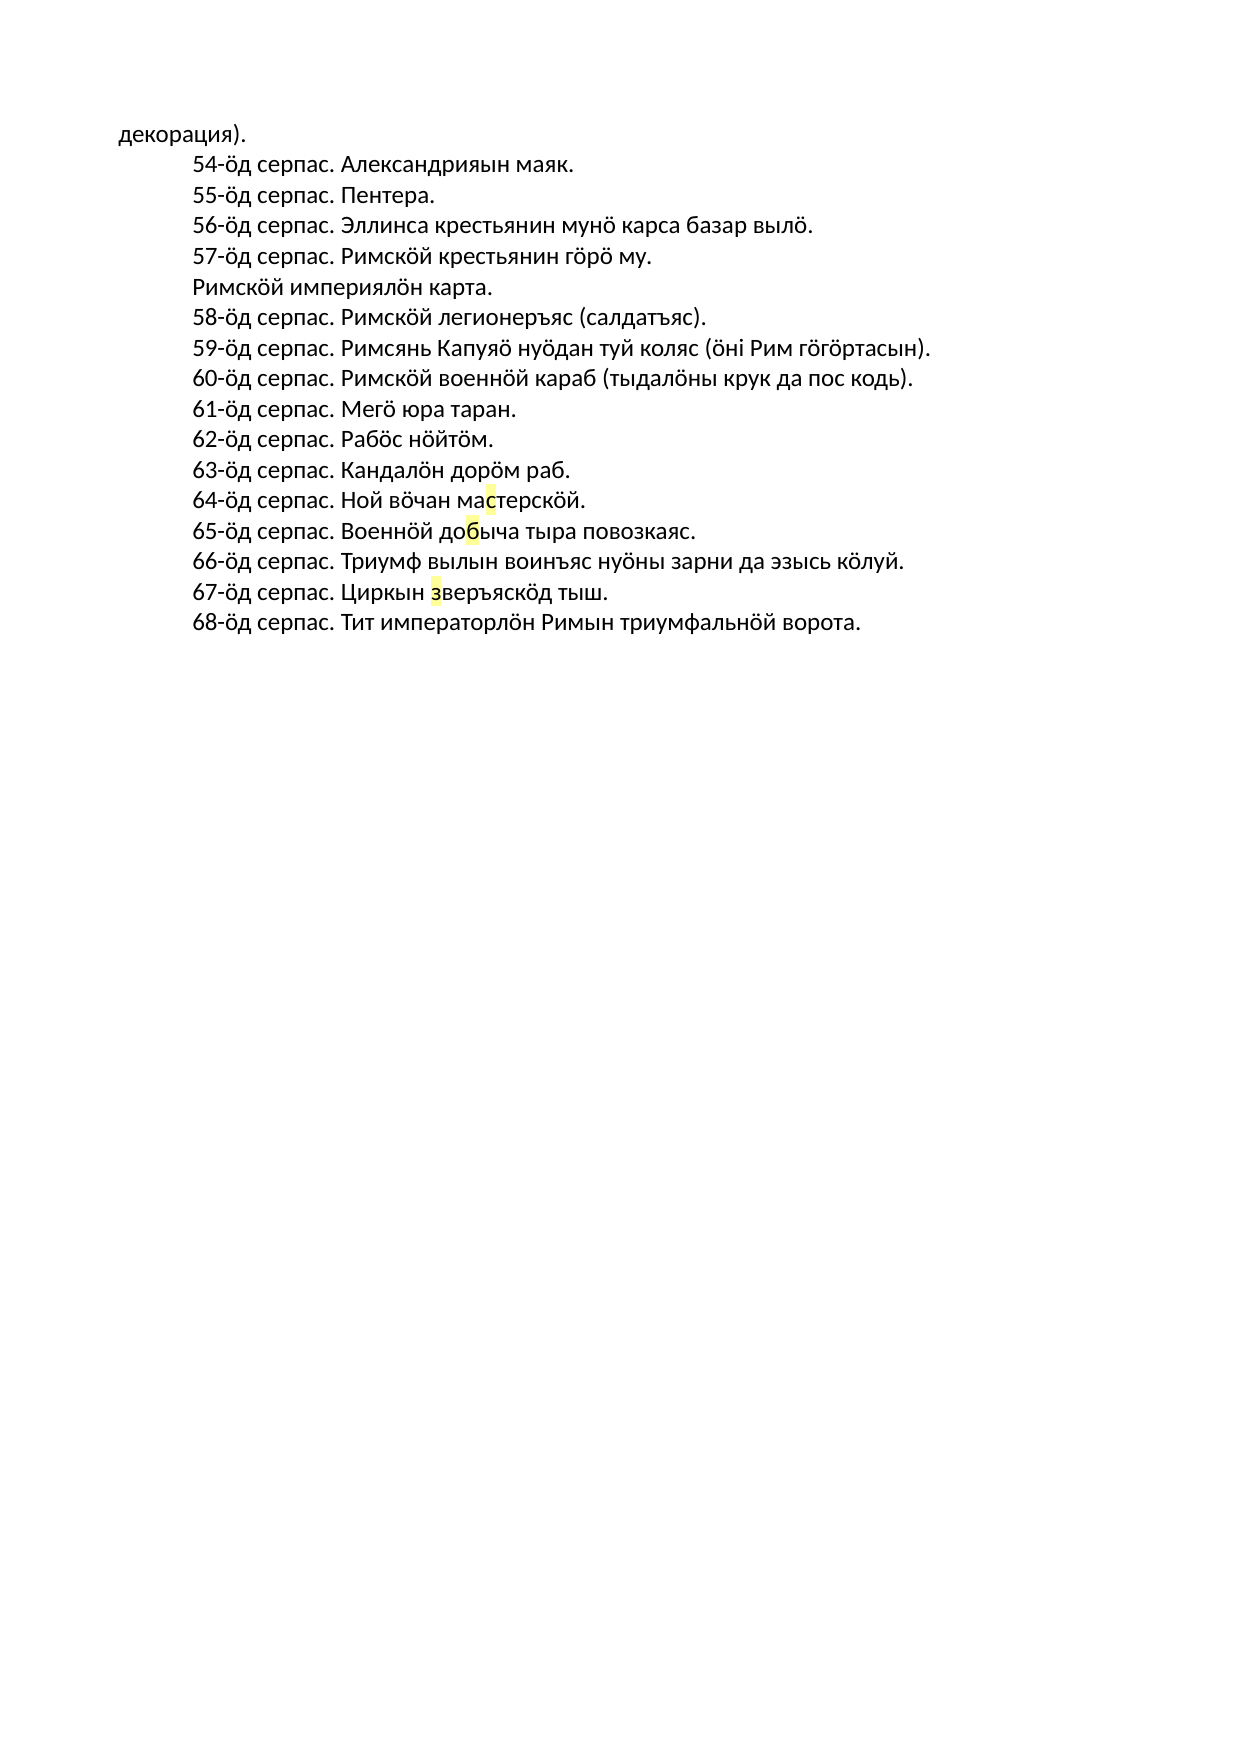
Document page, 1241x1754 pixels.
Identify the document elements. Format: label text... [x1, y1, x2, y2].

text 59-ӧд серпас. Римсянь Капуяӧ нуӧдан туй коляс (ӧні Рим гӧгӧртасын). [118, 332, 1122, 362]
text 56-ӧд серпас. Эллинса крестьянин мунӧ карса базар вылӧ. [118, 210, 1122, 240]
text 65-ӧд серпас. Военнӧй добыча тыра повозкаяс. [118, 515, 1122, 545]
text 62-ӧд серпас. Рабӧс нӧйтӧм. [118, 423, 1122, 454]
text 66-ӧд серпас. Триумф вылын воинъяс нуӧны зарни да эзысь кӧлуй. [118, 545, 1122, 576]
text 55-ӧд серпас. Пентера. [118, 179, 1122, 210]
text 57-ӧд серпас. Римскӧй крестьянин гӧрӧ му. [118, 240, 1122, 271]
text 68-ӧд серпас. Тит императорлӧн Римын триумфальнӧй ворота. [118, 606, 1122, 637]
text 64-ӧд серпас. Ной вӧчан мастерскӧй. [118, 484, 1122, 515]
text 58-ӧд серпас. Римскӧй легионеръяс (салдатъяс). [118, 301, 1122, 332]
text 67-ӧд серпас. Циркын зверъяскӧд тыш. [118, 576, 1122, 606]
text Римскӧй империялӧн карта. [118, 271, 1122, 301]
text 61-ӧд серпас. Мегӧ юра таран. [118, 393, 1122, 423]
text 54-ӧд серпас. Александрияын маяк. [118, 149, 1122, 179]
text 63-ӧд серпас. Кандалӧн дорӧм раб. [118, 454, 1122, 484]
text декорация). [118, 118, 1122, 149]
text 60-ӧд серпас. Римскӧй военнӧй караб (тыдалӧны крук да пос кодь). [118, 362, 1122, 393]
